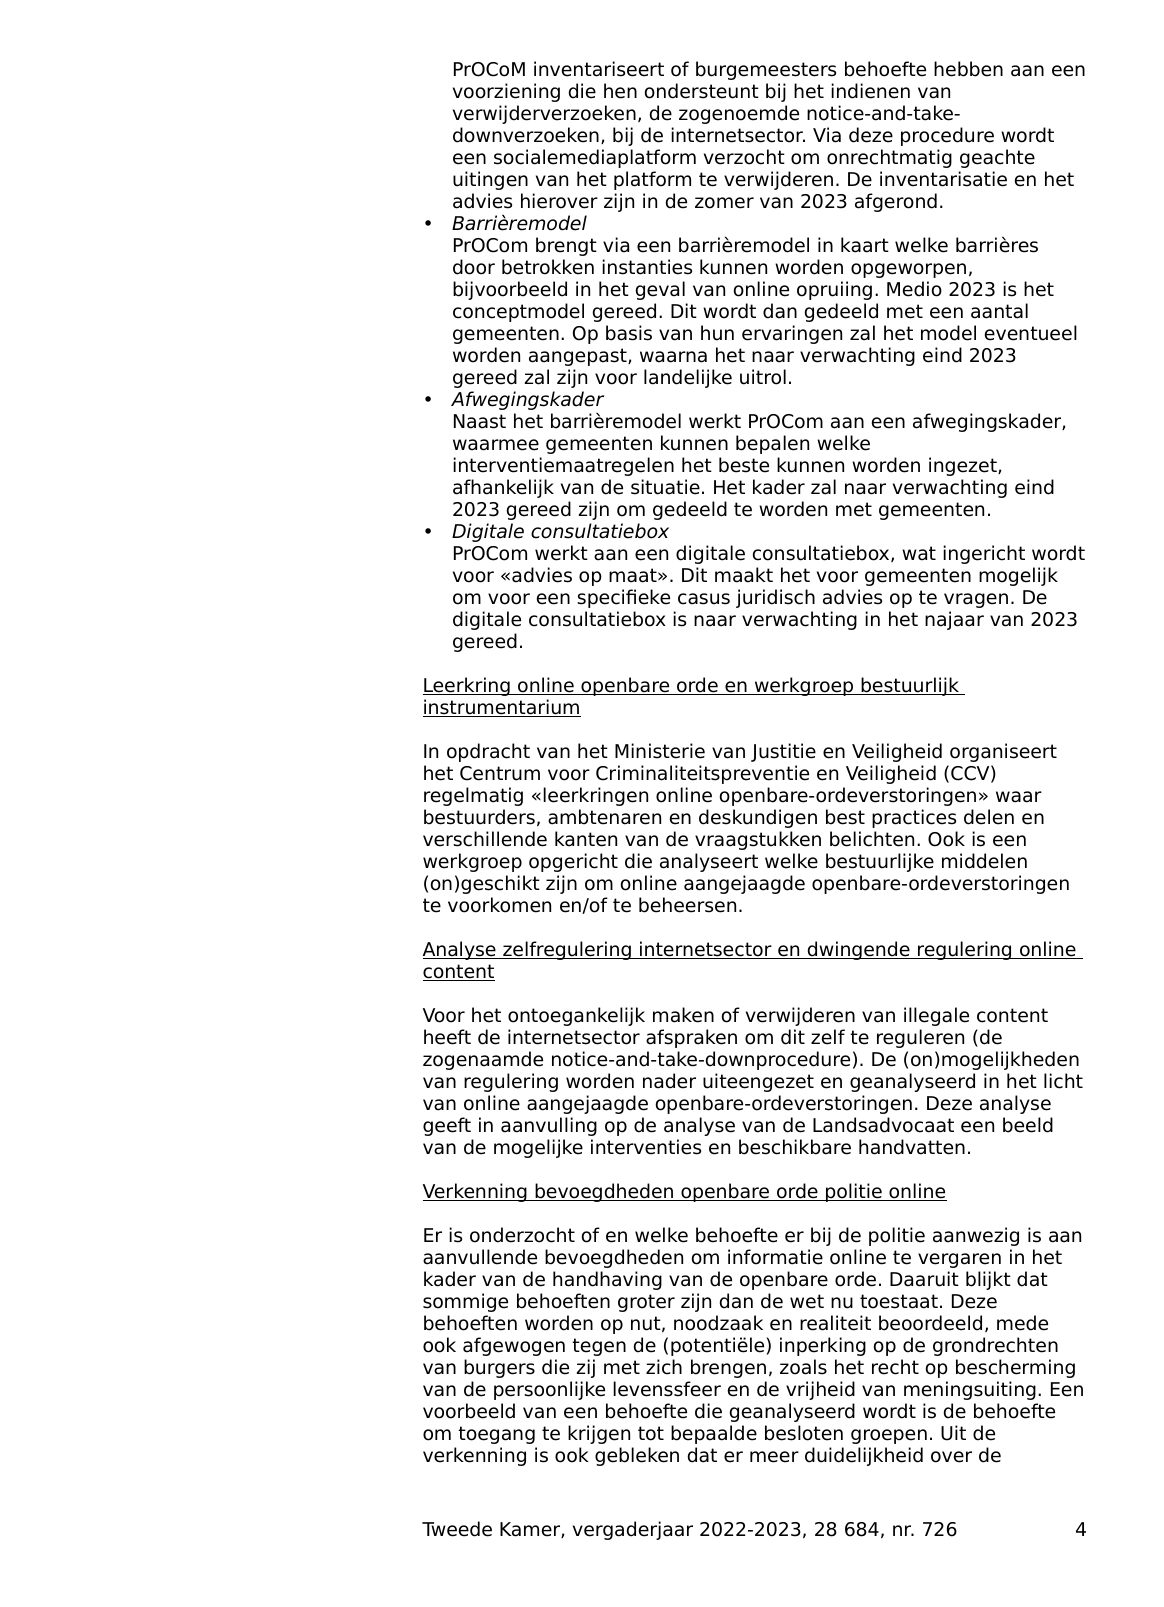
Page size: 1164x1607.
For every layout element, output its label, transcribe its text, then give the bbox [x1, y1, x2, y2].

text PrOCom brengt via een barrièremodel in kaart welke barrières door betrokken instanties kunnen worden opgeworpen, bijvoorbeeld in het geval van online opruiing. Medio 2023 is het conceptmodel gereed. Dit wordt dan gedeeld met een aantal gemeenten. Op basis van hun ervaringen zal het model eventueel worden aangepast, waarna het naar verwachting eind 2023 gereed zal zijn voor landelijke uitrol. [452, 235, 1087, 389]
subtitle Leerkring online openbare orde en werkgroep bestuurlijk instrumentarium [422, 675, 1087, 719]
subtitle Verkenning bevoegdheden openbare orde politie online [422, 1181, 1087, 1203]
text • Afwegingskader [422, 389, 1087, 411]
text Naast het barrièremodel werkt PrOCom aan een afwegingskader, waarmee gemeenten kunnen bepalen welke interventiemaatregelen het beste kunnen worden ingezet, afhankelijk van de situatie. Het kader zal naar verwachting eind 2023 gereed zijn om gedeeld te worden met gemeenten. [452, 411, 1087, 521]
text PrOCom werkt aan een digitale consultatiebox, wat ingericht wordt voor «advies op maat». Dit maakt het voor gemeenten mogelijk om voor een specifieke casus juridisch advies op te vragen. De digitale consultatiebox is naar verwachting in het najaar van 2023 gereed. [452, 543, 1087, 652]
text • Barrièremodel [422, 213, 1087, 235]
text • Digitale consultatiebox [422, 521, 1087, 543]
text PrOCoM inventariseert of burgemeesters behoefte hebben aan een voorziening die hen ondersteunt bij het indienen van verwijderverzoeken, de zogenoemde notice-and-take-downverzoeken, bij de internetsector. Via deze procedure wordt een socialemediaplatform verzocht om onrechtmatig geachte uitingen van het platform te verwijderen. De inventarisatie en het advies hierover zijn in de zomer van 2023 afgerond. [452, 59, 1087, 213]
text Er is onderzocht of en welke behoefte er bij de politie aanwezig is aan aanvullende bevoegdheden om informatie online te vergaren in het kader van de handhaving van de openbare orde. Daaruit blijkt dat sommige behoeften groter zijn dan de wet nu toestaat. Deze behoeften worden op nut, noodzaak en realiteit beoordeeld, mede ook afgewogen tegen de (potentiële) inperking op de grondrechten van burgers die zij met zich brengen, zoals het recht op bescherming van de persoonlijke levenssfeer en de vrijheid van meningsuiting. Een voorbeeld van een behoefte die geanalyseerd wordt is de behoefte om toegang te krijgen tot bepaalde besloten groepen. Uit de verkenning is ook gebleken dat er meer duidelijkheid over de [422, 1225, 1087, 1467]
text Voor het ontoegankelijk maken of verwijderen van illegale content heeft de internetsector afspraken om dit zelf te reguleren (de zogenaamde notice-and-take-downprocedure). De (on)mogelijkheden van regulering worden nader uiteengezet en geanalyseerd in het licht van online aangejaagde openbare-ordeverstoringen. Deze analyse geeft in aanvulling op de analyse van de Landsadvocaat een beeld van de mogelijke interventies en beschikbare handvatten. [422, 1005, 1087, 1159]
text In opdracht van het Ministerie van Justitie en Veiligheid organiseert het Centrum voor Criminaliteitspreventie en Veiligheid (CCV) regelmatig «leerkringen online openbare-ordeverstoringen» waar bestuurders, ambtenaren en deskundigen best practices delen en verschillende kanten van de vraagstukken belichten. Ook is een werkgroep opgericht die analyseert welke bestuurlijke middelen (on)geschikt zijn om online aangejaagde openbare-ordeverstoringen te voorkomen en/of te beheersen. [422, 741, 1087, 917]
subtitle Analyse zelfregulering internetsector en dwingende regulering online content [422, 939, 1087, 983]
